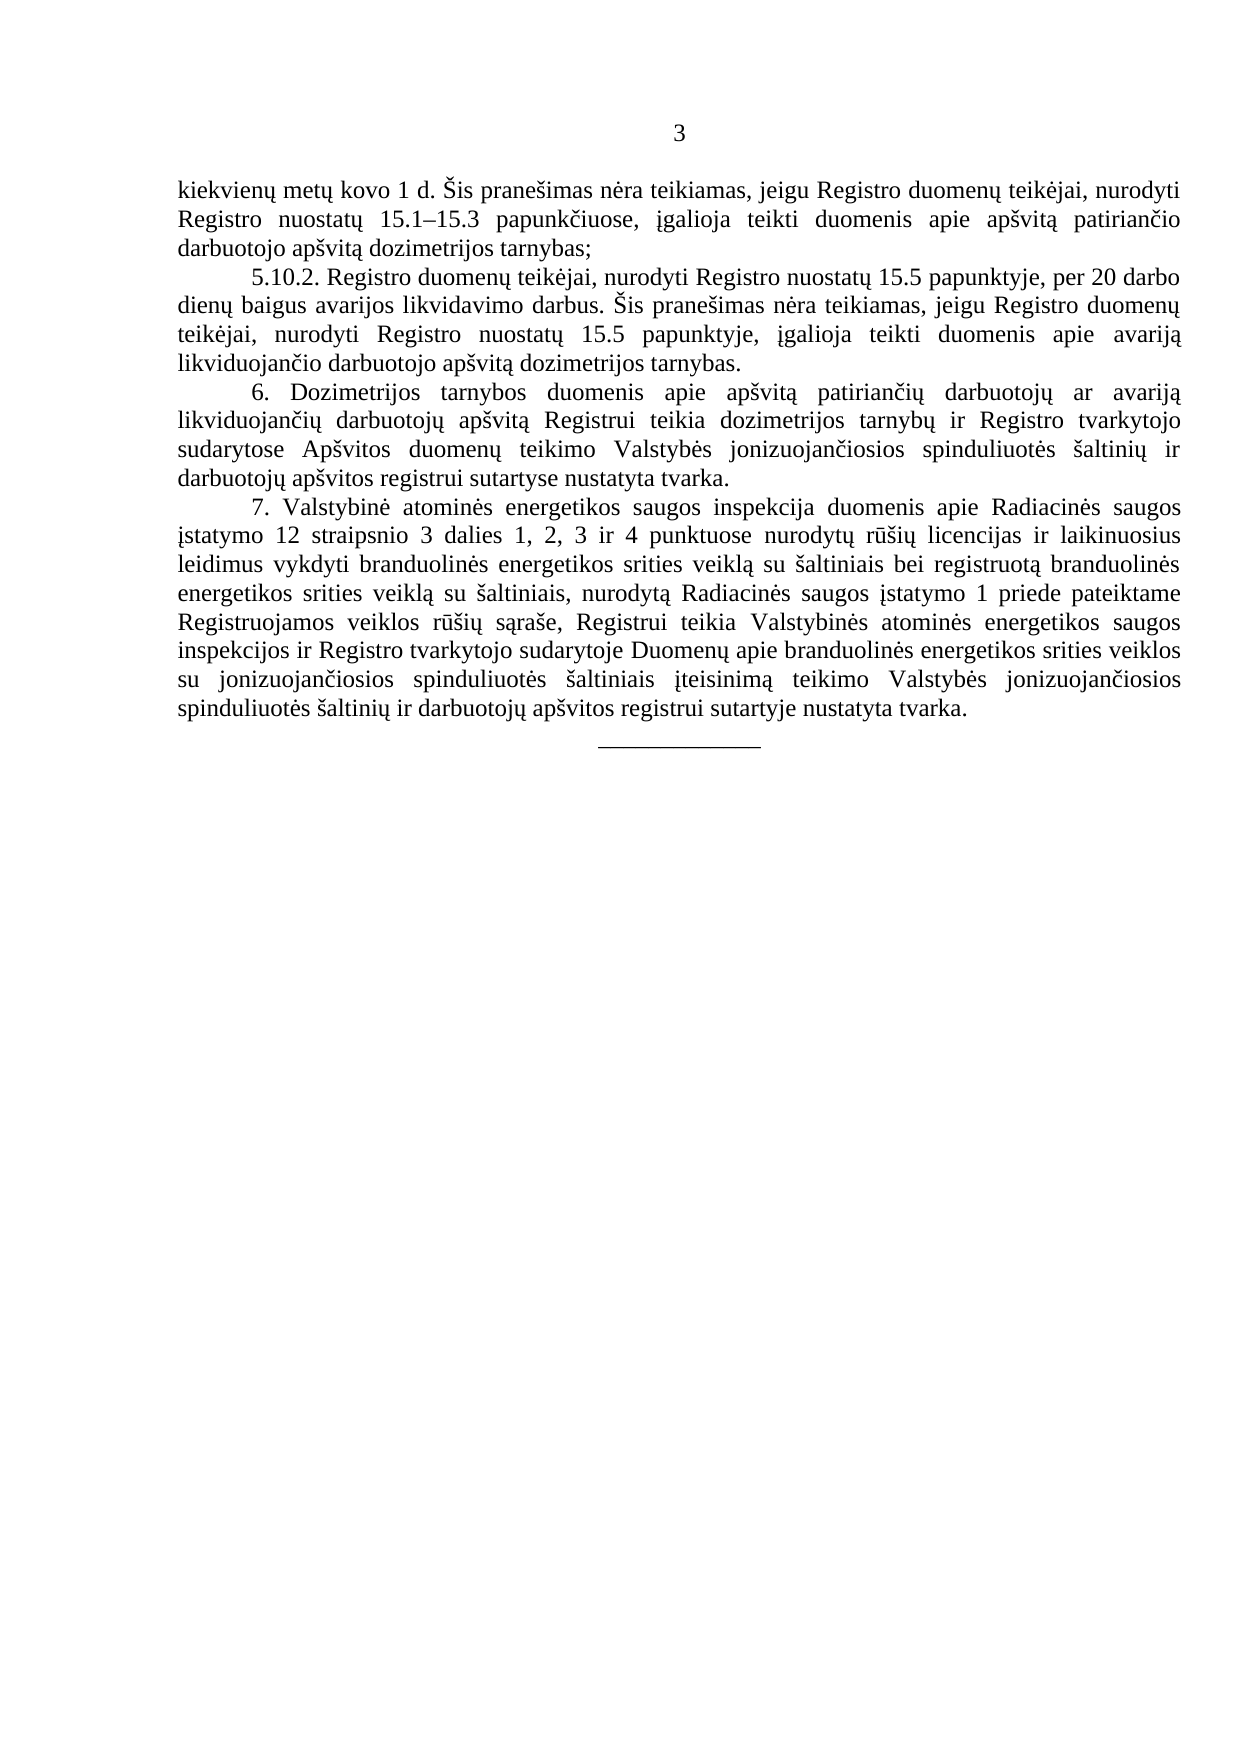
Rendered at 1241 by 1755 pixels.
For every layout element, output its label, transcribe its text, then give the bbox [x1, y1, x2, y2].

text kiekvienų metų kovo 1 d. Šis pranešimas nėra teikiamas, jeigu Registro duomenų teikėjai, nurodyti Registro nuostatų 15.1–15.3 papunkčiuose, įgalioja teikti duomenis apie apšvitą patiriančio darbuotojo apšvitą dozimetrijos tarnybas; [177, 176, 1181, 262]
text 6. Dozimetrijos tarnybos duomenis apie apšvitą patiriančių darbuotojų ar avariją likviduojančių darbuotojų apšvitą Registrui teikia dozimetrijos tarnybų ir Registro tvarkytojo sudarytose Apšvitos duomenų teikimo Valstybės jonizuojančiosios spinduliuotės šaltinių ir darbuotojų apšvitos registrui sutartyse nustatyta tvarka. [177, 377, 1181, 492]
text _____________ [177, 722, 1181, 751]
text 7. Valstybinė atominės energetikos saugos inspekcija duomenis apie Radiacinės saugos įstatymo 12 straipsnio 3 dalies 1, 2, 3 ir 4 punktuose nurodytų rūšių licencijas ir laikinuosius leidimus vykdyti branduolinės energetikos srities veiklą su šaltiniais bei registruotą branduolinės energetikos srities veiklą su šaltiniais, nurodytą Radiacinės saugos įstatymo 1 priede pateiktame Registruojamos veiklos rūšių sąraše, Registrui teikia Valstybinės atominės energetikos saugos inspekcijos ir Registro tvarkytojo sudarytoje Duomenų apie branduolinės energetikos srities veiklos su jonizuojančiosios spinduliuotės šaltiniais įteisinimą teikimo Valstybės jonizuojančiosios spinduliuotės šaltinių ir darbuotojų apšvitos registrui sutartyje nustatyta tvarka. [177, 492, 1181, 722]
text 5.10.2. Registro duomenų teikėjai, nurodyti Registro nuostatų 15.5 papunktyje, per 20 darbo dienų baigus avarijos likvidavimo darbus. Šis pranešimas nėra teikiamas, jeigu Registro duomenų teikėjai, nurodyti Registro nuostatų 15.5 papunktyje, įgalioja teikti duomenis apie avariją likviduojančio darbuotojo apšvitą dozimetrijos tarnybas. [177, 262, 1181, 377]
